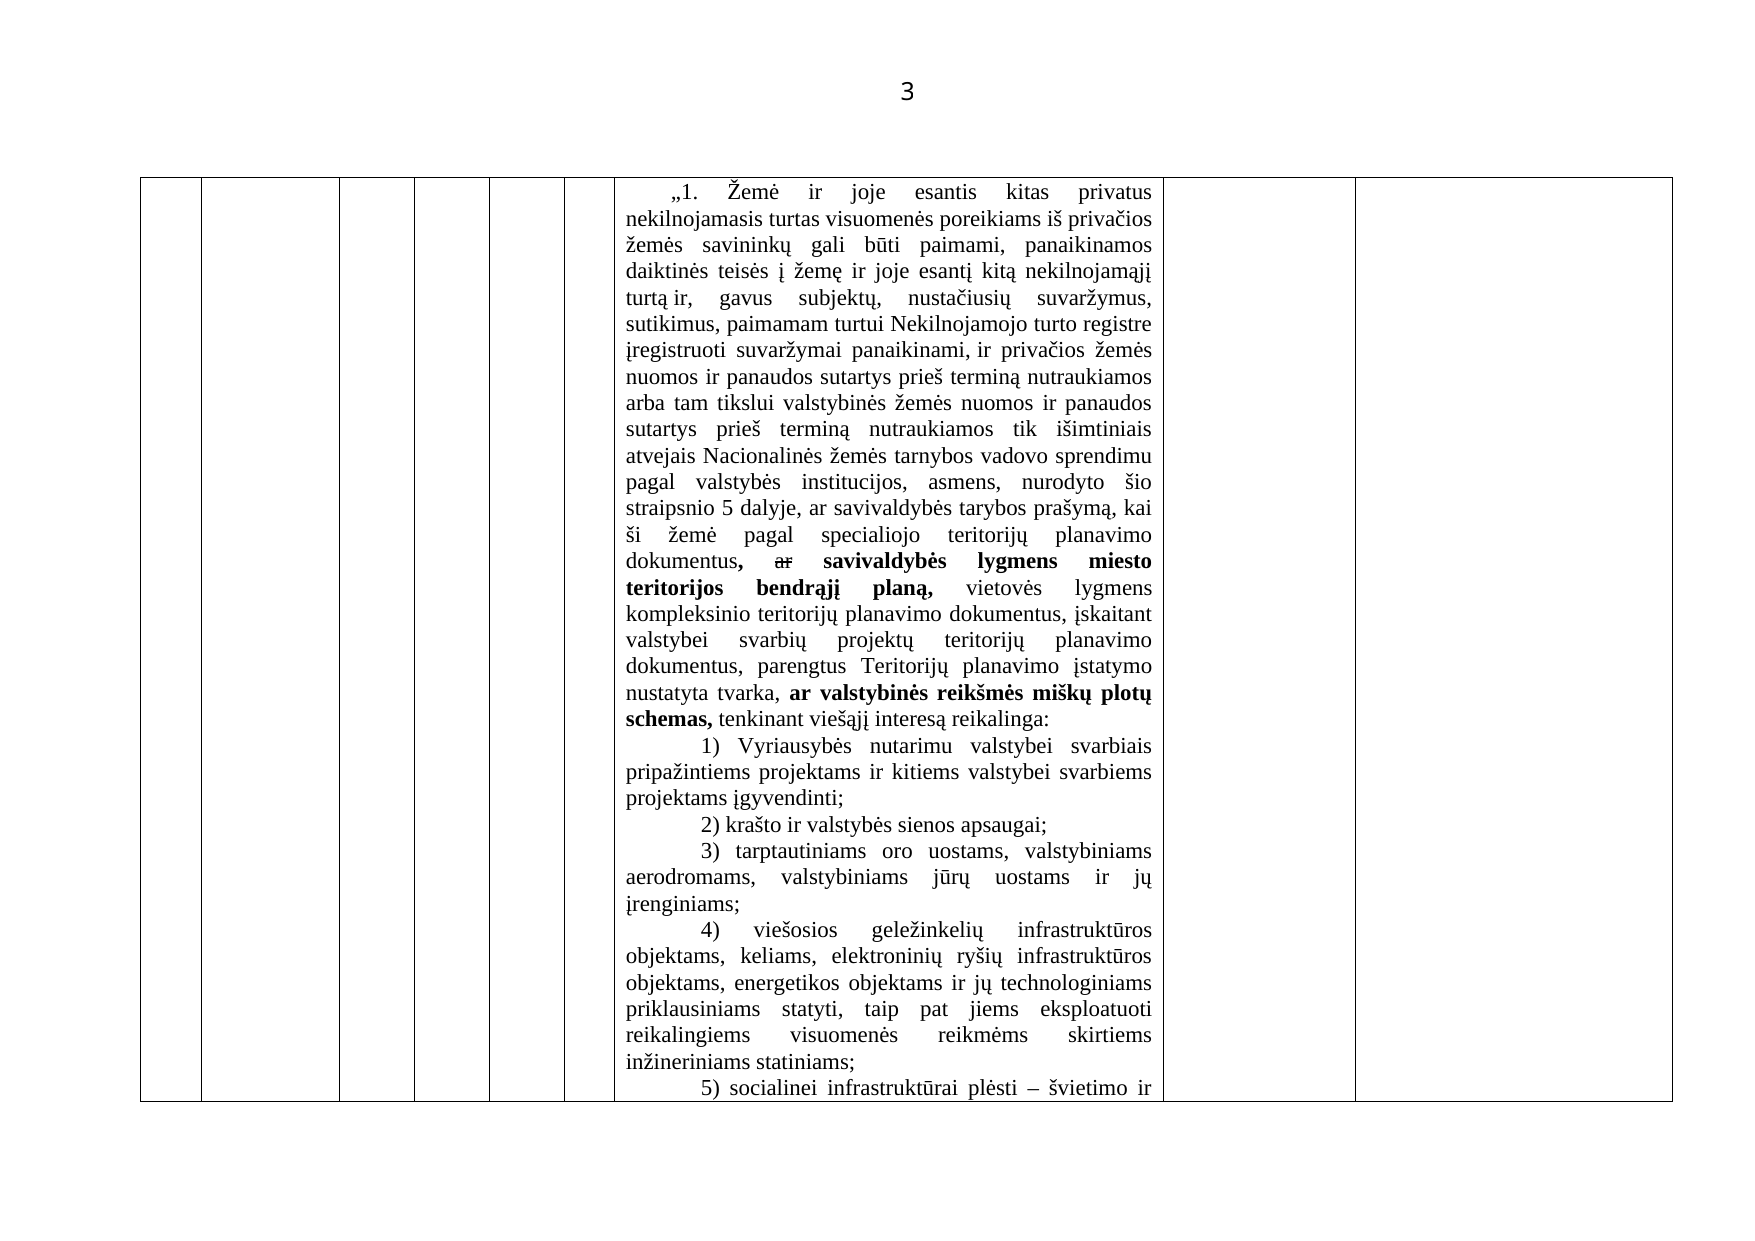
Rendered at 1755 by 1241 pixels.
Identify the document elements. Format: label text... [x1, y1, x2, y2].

table_cell [202, 178, 339, 1101]
table_cell „1. Žemė ir joje esantis kitas privatus nekilnojamasis turtas visuomenės poreikiams iš privačios žemės savininkų gali būti paimami, panaikinamos daiktinės teisės į žemę ir joje esantį kitą nekilnojamąjį turtą ir, gavus subjektų, nustačiusių suvaržymus, sutikimus, paimamam turtui Nekilnojamojo turto registre įregistruoti suvaržymai panaikinami, ir privačios žemės nuomos ir panaudos sutartys prieš terminą nutraukiamos arba tam tikslui valstybinės žemės nuomos ir panaudos sutartys prieš terminą nutraukiamos tik išimtiniais atvejais Nacionalinės žemės tarnybos vadovo sprendimu pagal valstybės institucijos, asmens, nurodyto šio straipsnio 5 dalyje, ar savivaldybės tarybos prašymą, kai ši žemė pagal specialiojo teritorijų planavimo dokumentus, ar savivaldybės lygmens miesto teritorijos bendrąjį planą, vietovės lygmens kompleksinio teritorijų planavimo dokumentus, įskaitant valstybei svarbių projektų teritorijų planavimo dokumentus, parengtus Teritorijų planavimo įstatymo nustatyta tvarka, ar valstybinės reikšmės miškų plotų schemas, tenkinant viešąjį interesą reikalinga: 1) Vyriausybės nutarimu valstybei svarbiais pripažintiems projektams ir kitiems valstybei svarbiems projektams įgyvendinti; 2) krašto ir valstybės sienos apsaugai; 3) tarptautiniams oro uostams, valstybiniams aerodromams, valstybiniams jūrų uostams ir jų įrenginiams; 4) viešosios geležinkelių infrastruktūros objektams, keliams, elektroninių ryšių infrastruktūros objektams, energetikos objektams ir jų technologiniams priklausiniams statyti, taip pat jiems eksploatuoti reikalingiems visuomenės reikmėms skirtiems inžineriniams statiniams; 5) socialinei infrastruktūrai plėsti – švietimo ir [615, 178, 1163, 1101]
table_cell [141, 178, 201, 1101]
table_cell [490, 178, 564, 1101]
table_cell [340, 178, 414, 1101]
table_cell [1164, 178, 1355, 1101]
table_cell [565, 178, 614, 1101]
table_cell [415, 178, 489, 1101]
table_cell [1356, 178, 1672, 1101]
